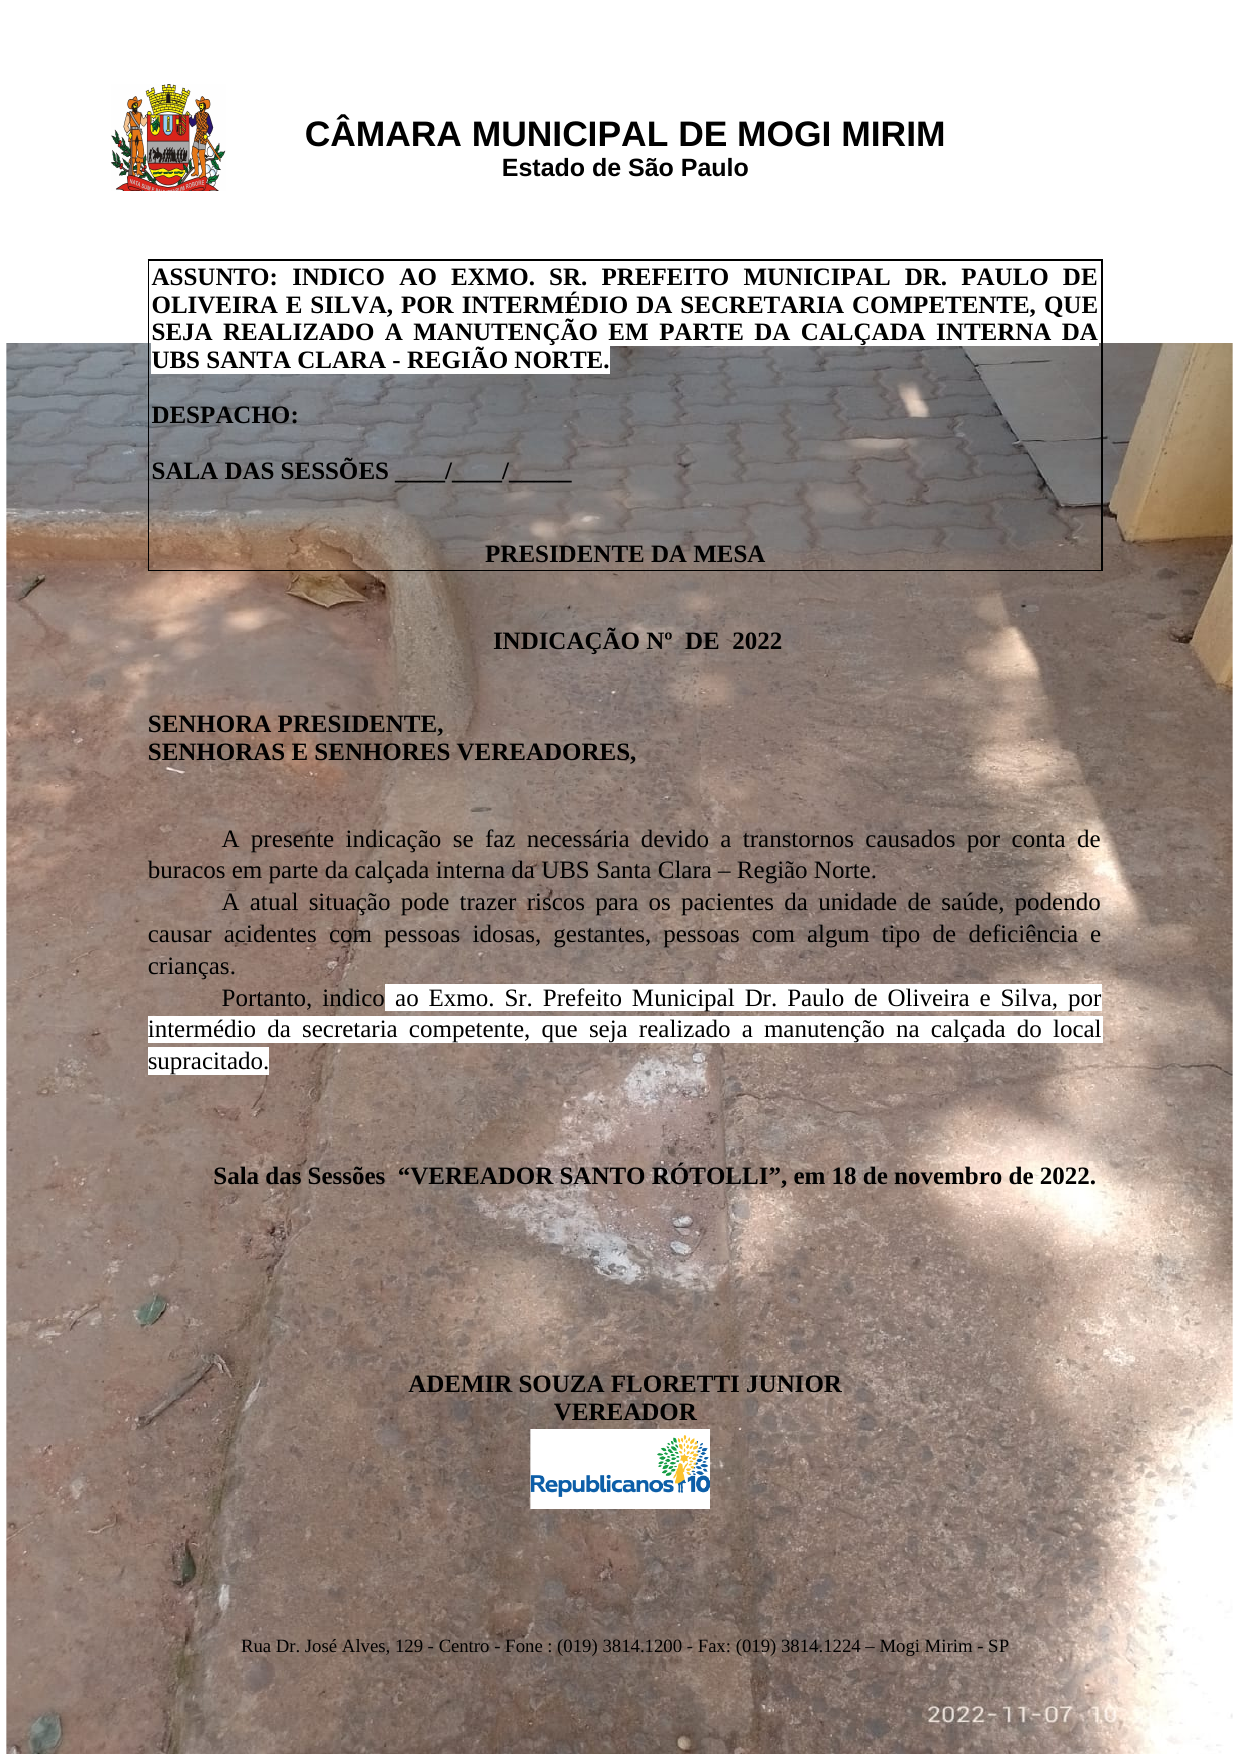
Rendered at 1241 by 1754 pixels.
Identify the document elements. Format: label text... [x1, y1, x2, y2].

picture [149, 343, 1101, 570]
picture [110, 84, 226, 191]
text ASSUNTO: INDICO AO EXMO. SR. PREFEITO MUNICIPAL DR. PAULO DE OLIVEIRA E SILVA, POR INTERMÉDIO DA SECRETARIA COMPETENTE, QUE SEJA REALIZADO A MANUTENÇÃO EM PARTE DA CALÇADA INTERNA DA UBS SANTA CLARA - REGIÃO NORTE. [149, 261, 1101, 343]
picture [6, 343, 1233, 1754]
